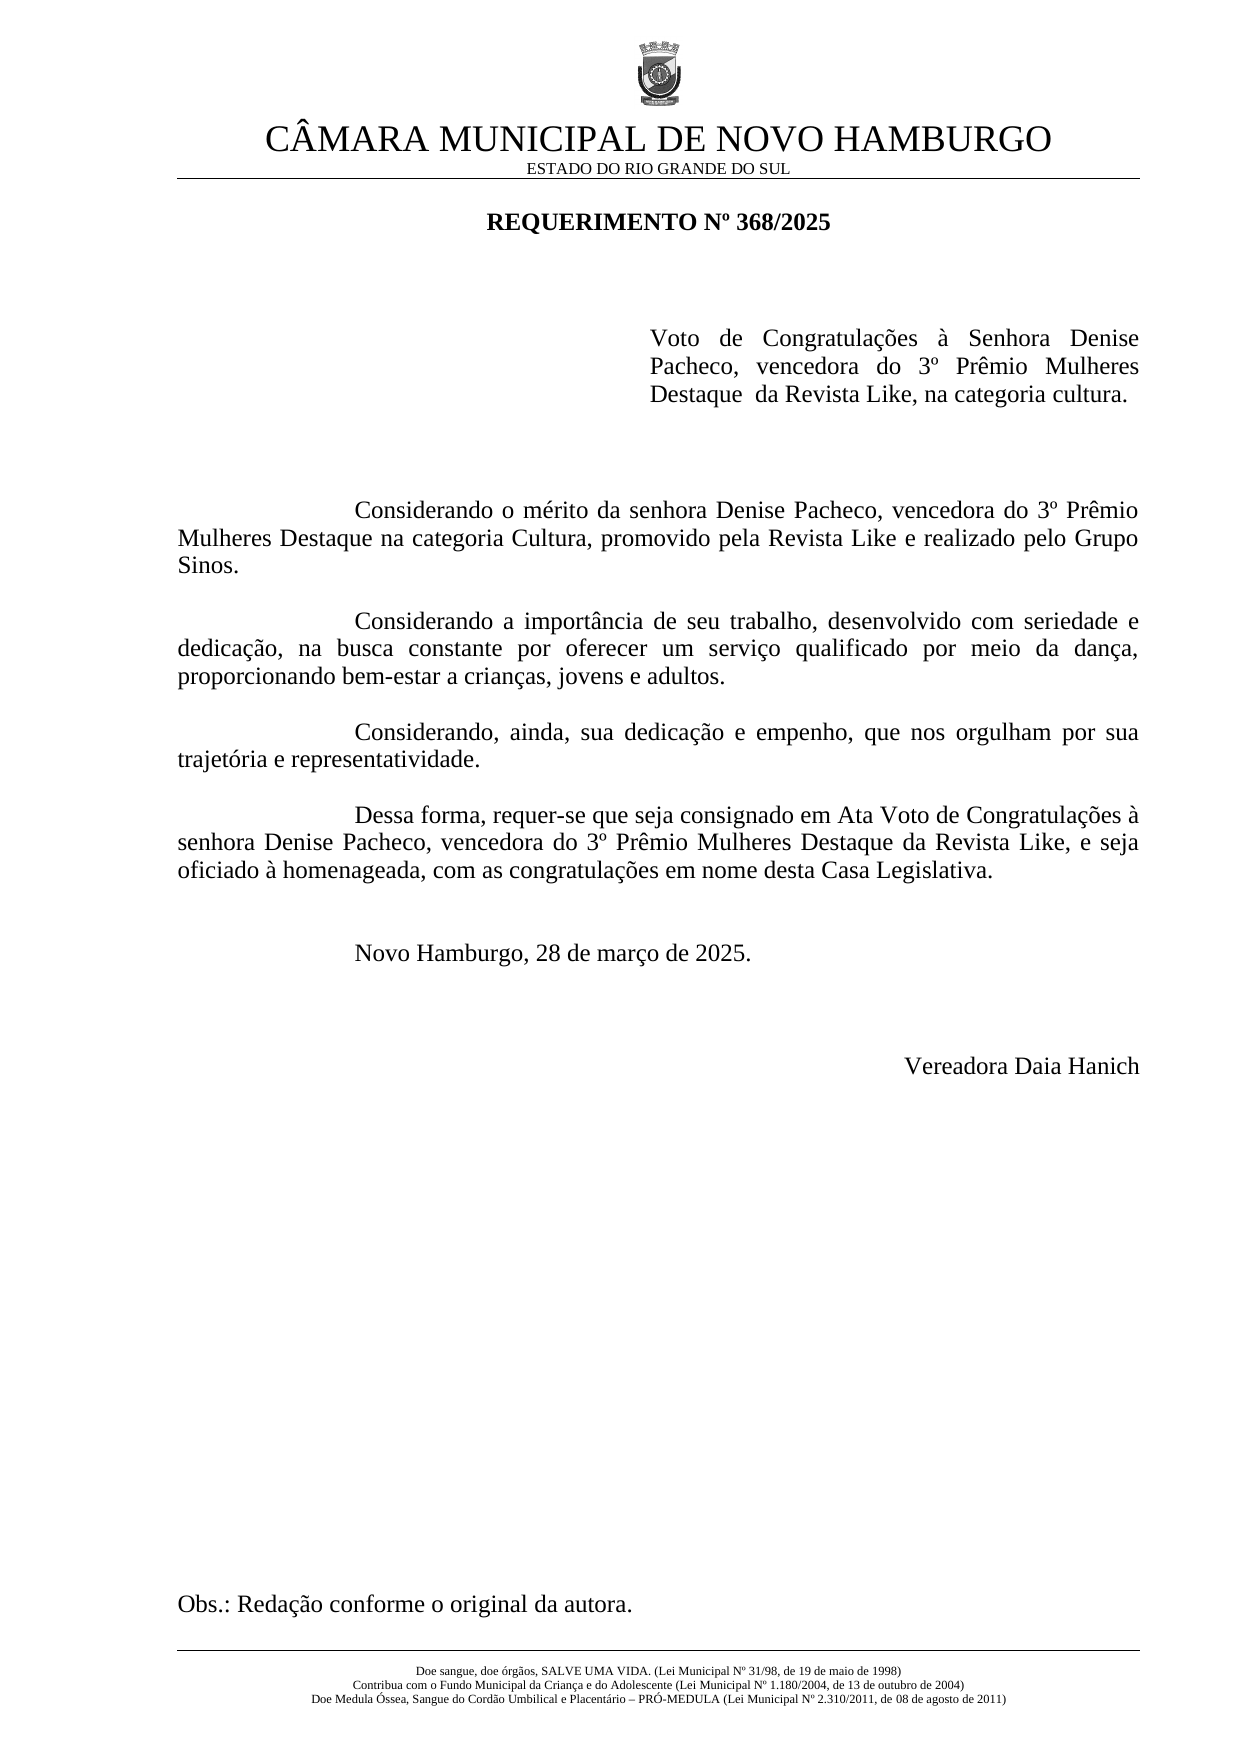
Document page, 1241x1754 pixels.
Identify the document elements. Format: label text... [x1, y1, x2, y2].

title REQUERIMENTO Nº 368/2025 [177, 208, 1140, 236]
text Considerando a importância de seu trabalho, desenvolvido com seriedade e dedicação, na busca constante por oferecer um serviço qualificado por meio da dança, proporcionando bem-estar a crianças, jovens e adultos. [177, 607, 1140, 690]
text Considerando, ainda, sua dedicação e empenho, que nos orgulham por sua trajetória e representatividade. [177, 718, 1140, 773]
text Voto de Congratulações à Senhora Denise Pacheco, vencedora do 3º Prêmio Mulheres Destaque da Revista Like, na categoria cultura. [649, 324, 1140, 407]
text Dessa forma, requer-se que seja consignado em Ata Voto de Congratulações à senhora Denise Pacheco, vencedora do 3º Prêmio Mulheres Destaque da Revista Like, e seja oficiado à homenageada, com as congratulações em nome desta Casa Legislativa. [177, 801, 1140, 884]
text Vereadora Daia Hanich [177, 1052, 1140, 1080]
text Considerando o mérito da senhora Denise Pacheco, vencedora do 3º Prêmio Mulheres Destaque na categoria Cultura, promovido pela Revista Like e realizado pelo Grupo Sinos. [177, 496, 1140, 579]
text Novo Hamburgo, 28 de março de 2025. [177, 939, 1140, 967]
text Obs.: Redação conforme o original da autora. [177, 1590, 1140, 1618]
